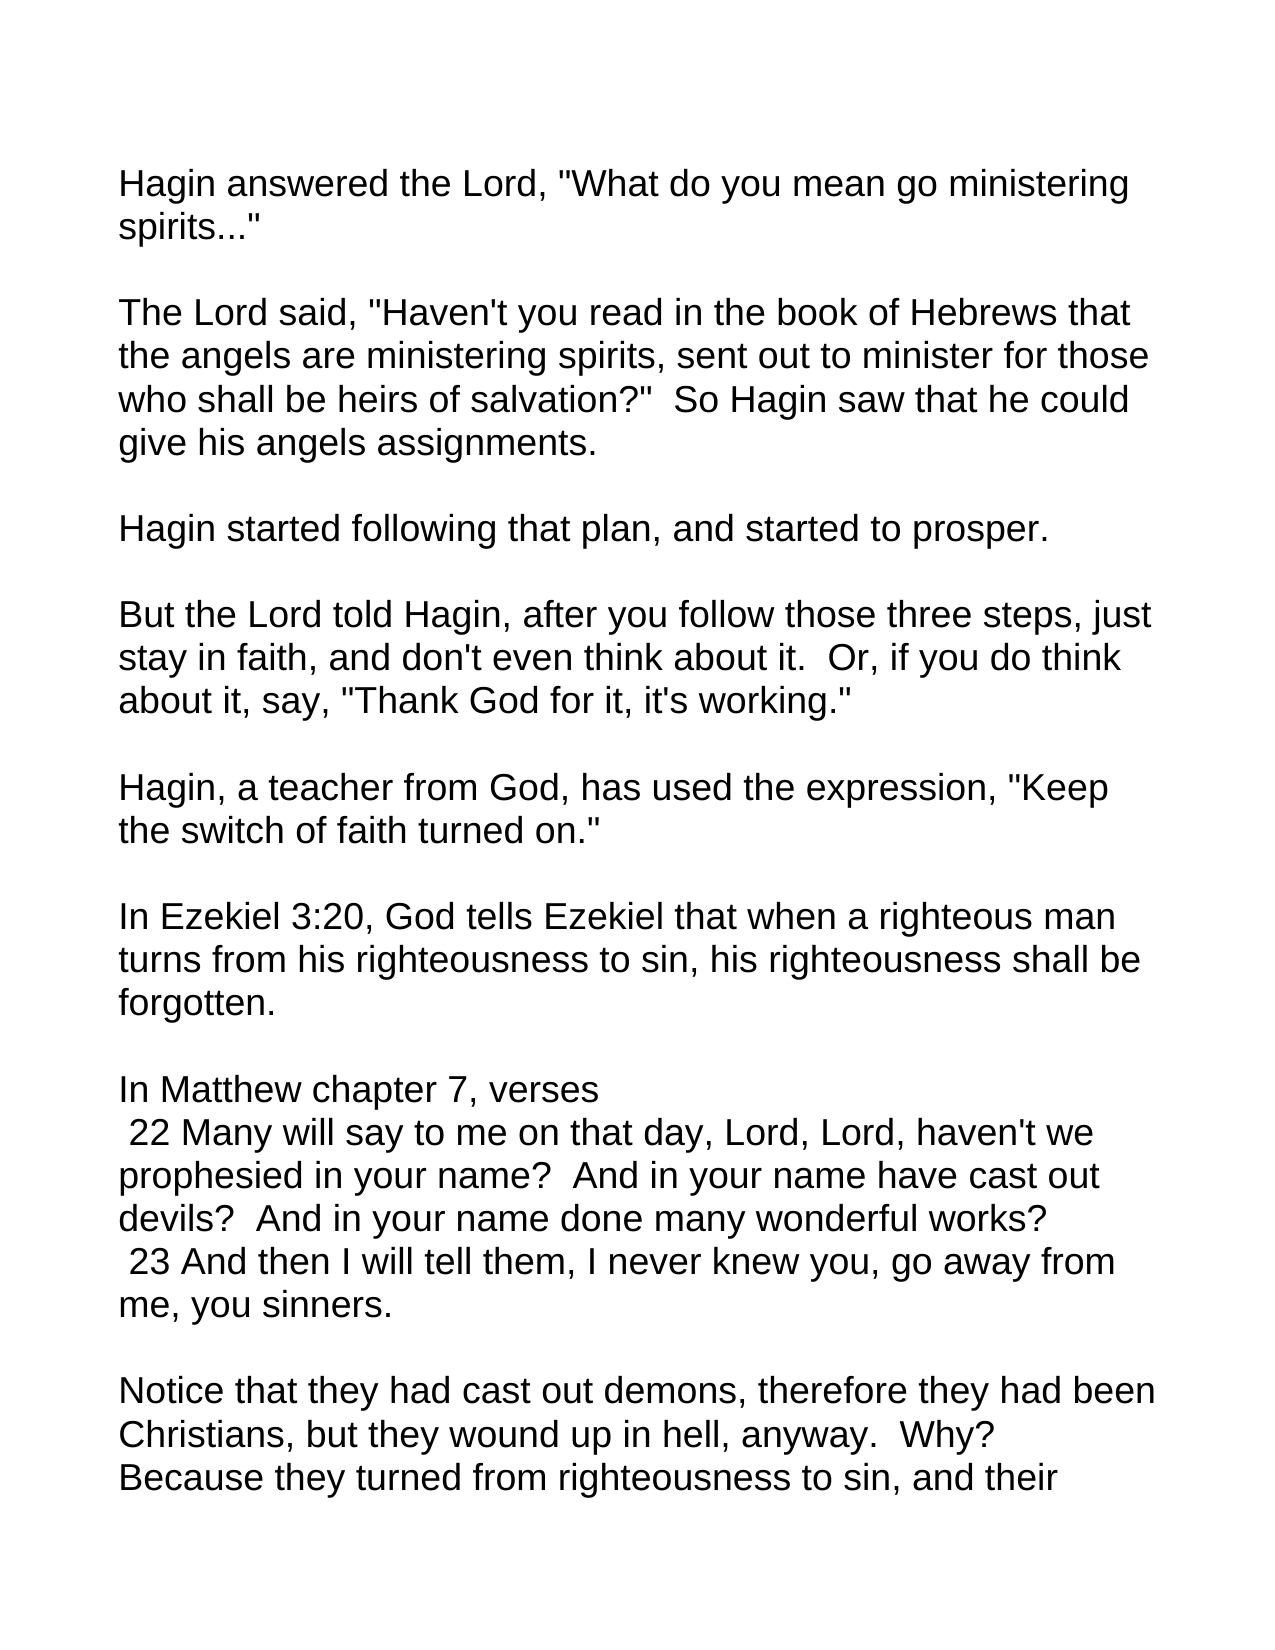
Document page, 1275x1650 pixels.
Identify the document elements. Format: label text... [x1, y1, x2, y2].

text But the Lord told Hagin, after you follow those three steps, just stay in faith, and don't even think about it. Or, if you do think about it, say, "Thank God for it, it's working." [118, 592, 1157, 722]
text The Lord said, "Haven't you read in the book of Hebrews that the angels are ministering spirits, sent out to minister for those who shall be heirs of salvation?" So Hagin saw that he could give his angels assignments. [118, 291, 1157, 463]
text 23 And then I will tell them, I never knew you, go away from me, you sinners. [118, 1239, 1157, 1326]
text Hagin, a teacher from God, has used the expression, "Keep the switch of faith turned on." [118, 765, 1157, 851]
text In Matthew chapter 7, verses [118, 1067, 1157, 1110]
text In Ezekiel 3:20, God tells Ezekiel that when a righteous man turns from his righteousness to sin, his righteousness shall be forgotten. [118, 894, 1157, 1024]
text Notice that they had cast out demons, therefore they had been Christians, but they wound up in hell, anyway. Why? Because they turned from righteousness to sin, and their [118, 1369, 1157, 1498]
text 22 Many will say to me on that day, Lord, Lord, haven't we prophesied in your name? And in your name have cast out devils? And in your name done many wonderful works? [118, 1110, 1157, 1239]
text Hagin started following that plan, and started to prosper. [118, 506, 1157, 549]
text Hagin answered the Lord, "What do you mean go ministering spirits..." [118, 161, 1157, 247]
